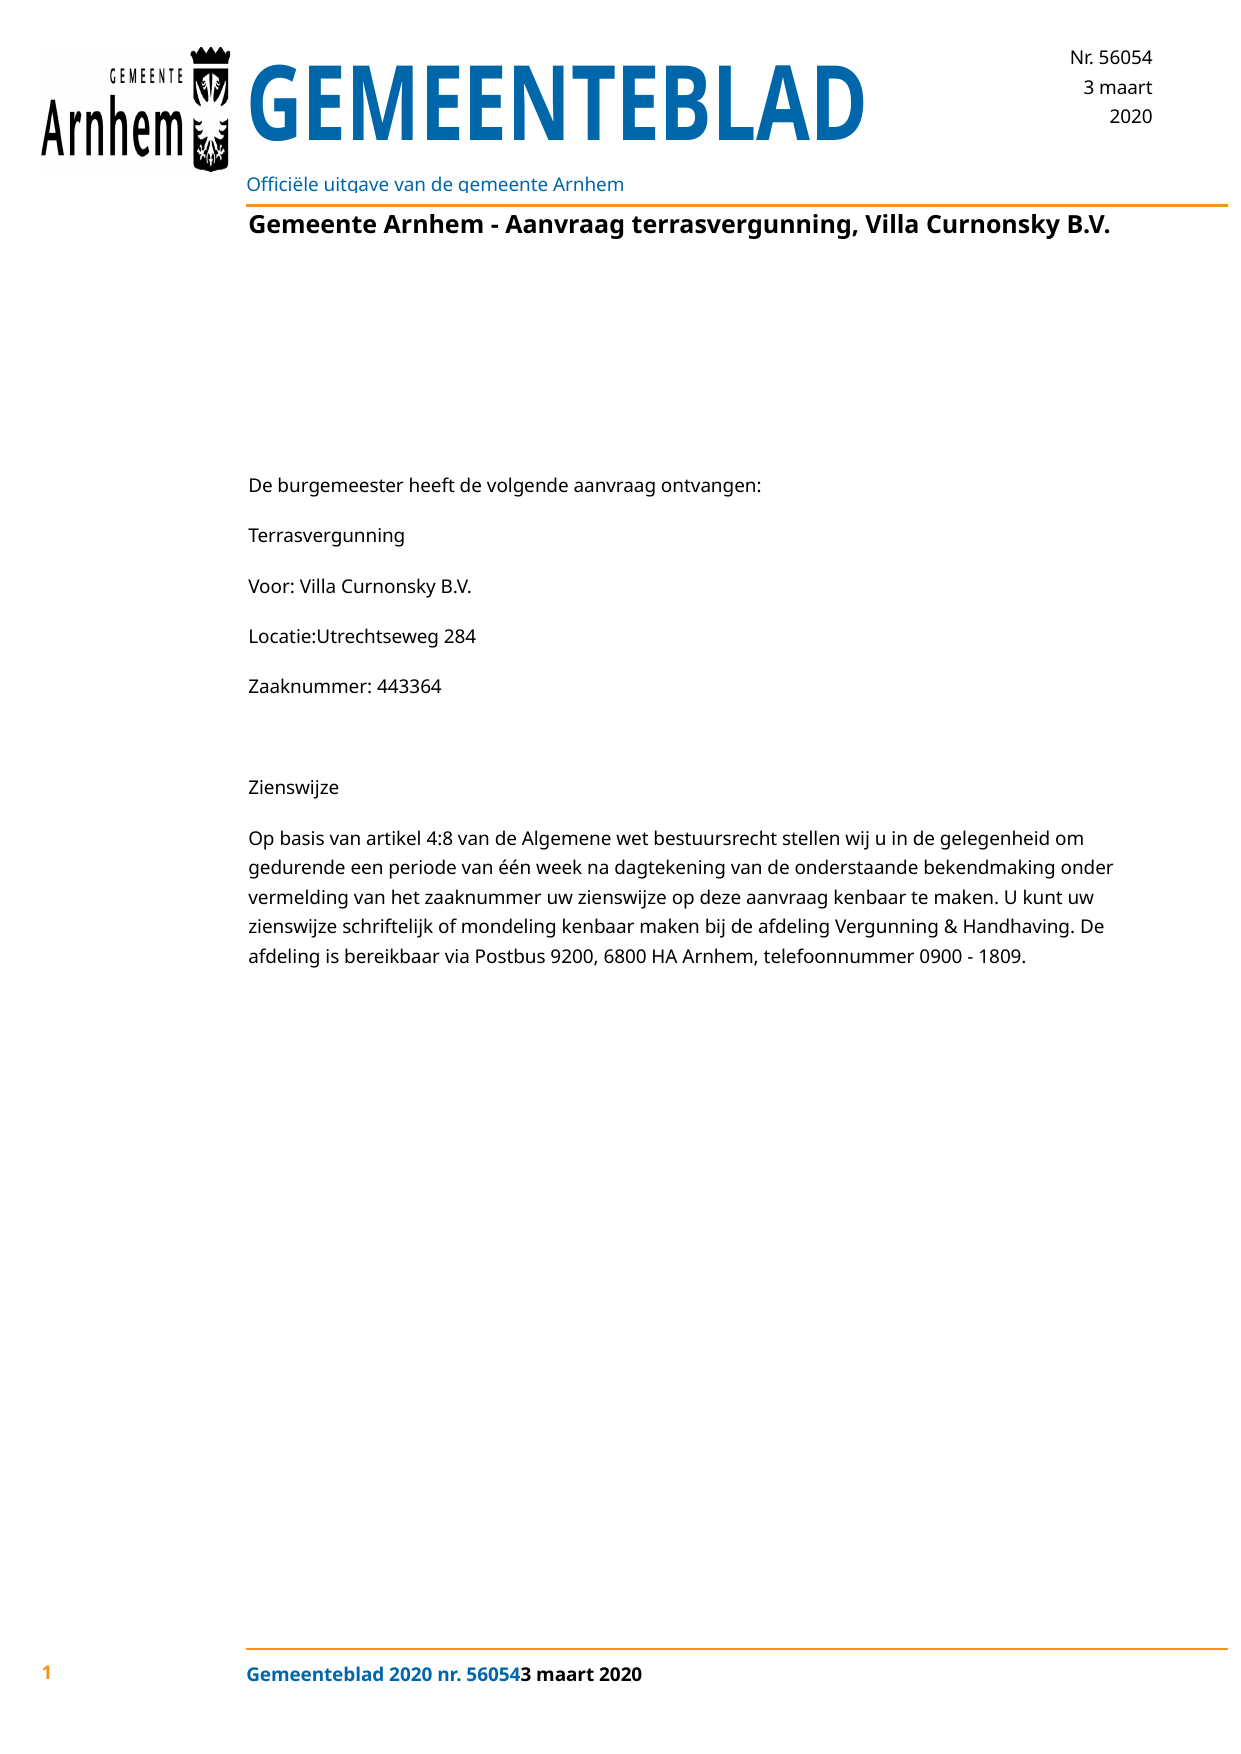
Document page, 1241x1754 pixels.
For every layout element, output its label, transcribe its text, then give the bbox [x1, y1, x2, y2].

text Gemeente Arnhem - Aanvraag terrasvergunning, Villa Curnonsky B.V. [248, 207, 1152, 241]
text Terrasvergunning [248, 522, 1152, 548]
text Zaaknummer: 443364 [248, 674, 1152, 699]
text Op basis van artikel 4:8 van de Algemene wet bestuursrecht stellen wij u in de gelegenheid om gedurende een periode van één week na dagtekening van de onderstaande bekendmaking onder vermelding van het zaaknummer uw zienswijze op deze aanvraag kenbaar te maken. U kunt uw zienswijze schriftelijk of mondeling kenbaar maken bij de afdeling Vergunning & Handhaving. De afdeling is bereikbaar via Postbus 9200, 6800 HA Arnhem, telefoonnummer 0900 - 1809. [248, 825, 1152, 969]
text Zienswijze [248, 774, 1152, 800]
text Voor: Villa Curnonsky B.V. [248, 573, 1152, 598]
picture [41, 47, 231, 172]
text De burgemeester heeft de volgende aanvraag ontvangen: [248, 472, 1152, 498]
text Locatie:Utrechtseweg 284 [248, 623, 1152, 649]
